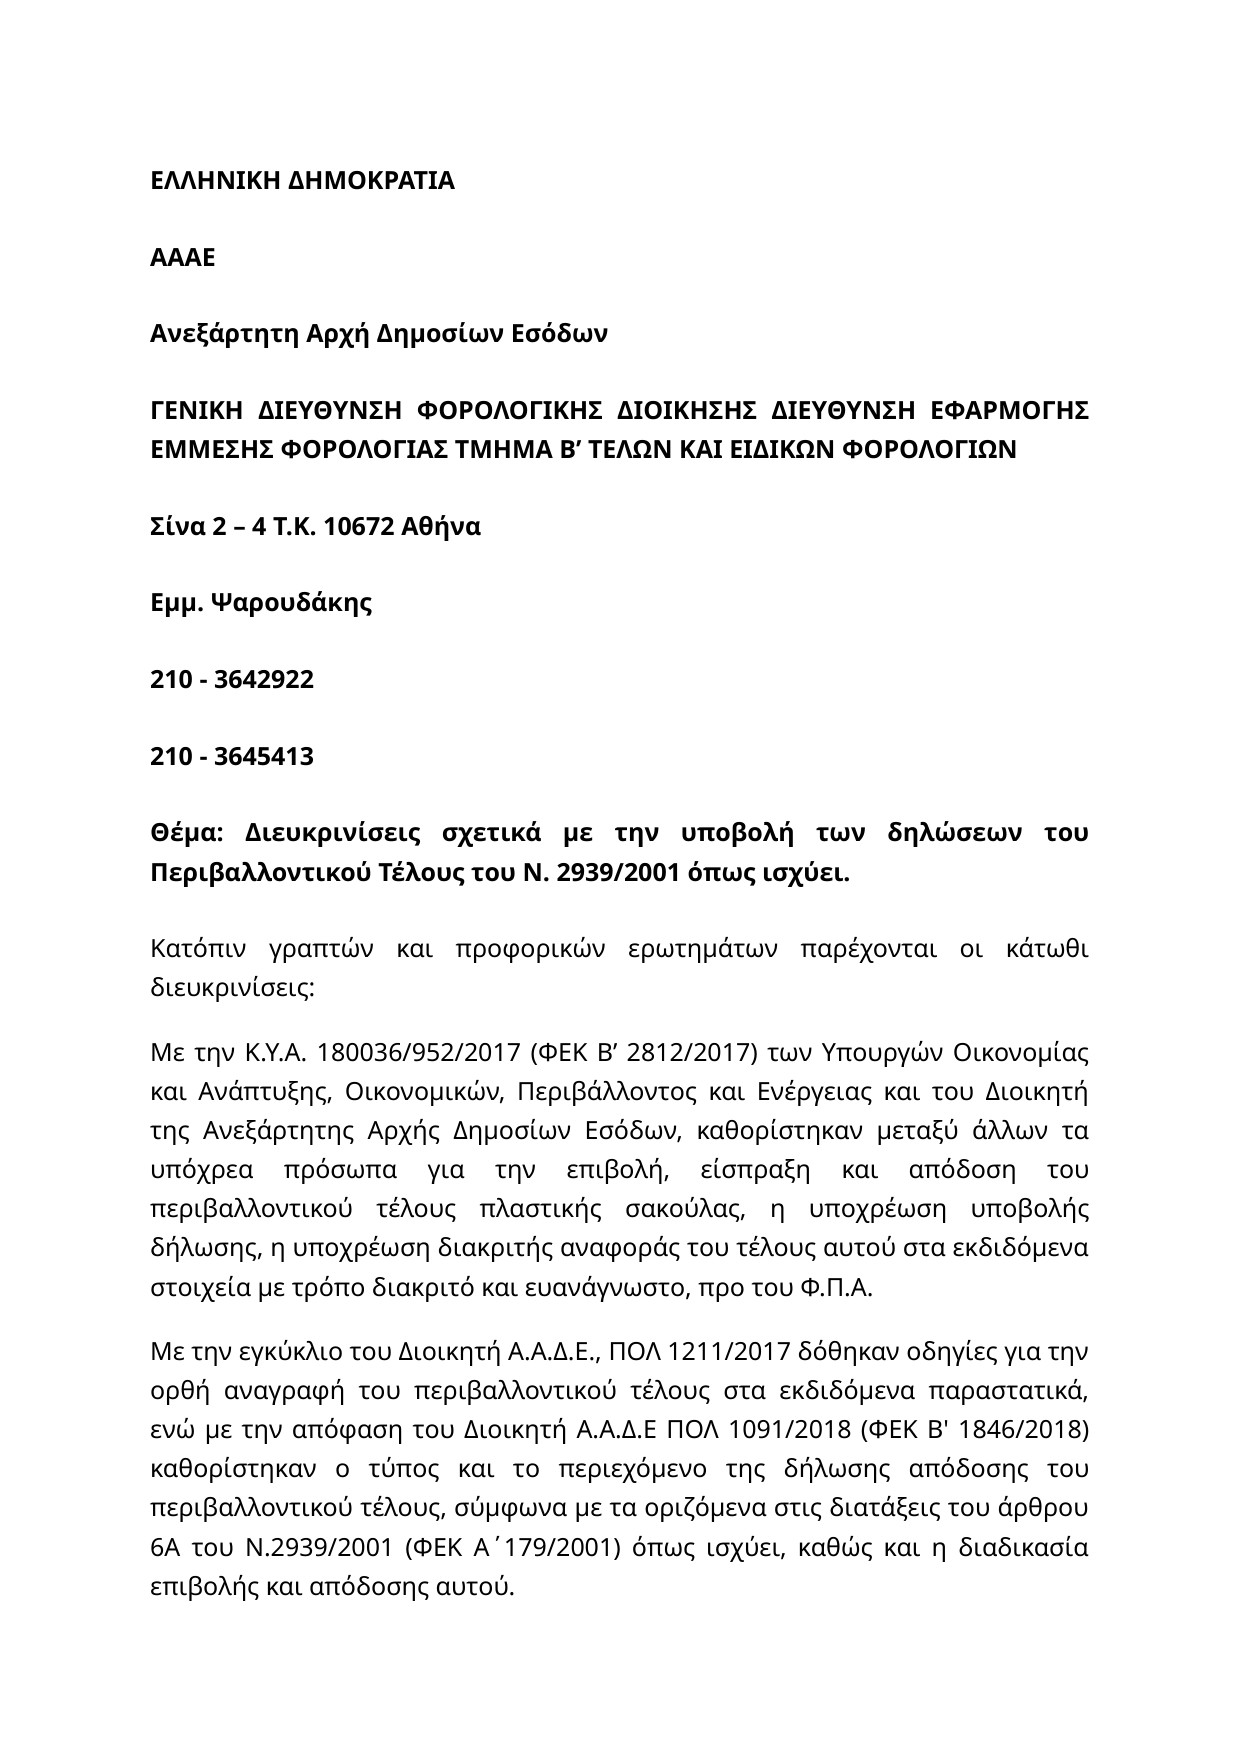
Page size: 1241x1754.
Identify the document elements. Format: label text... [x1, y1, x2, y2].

text Με την Κ.Υ.Α. 180036/952/2017 (ΦΕΚ Β’ 2812/2017) των Υπουργών Οικονομίας και Ανάπτυξης, Οικονομικών, Περιβάλλοντος και Ενέργειας και του Διοικητή της Ανεξάρτητης Αρχής Δημοσίων Εσόδων, καθορίστηκαν μεταξύ άλλων τα υπόχρεα πρόσωπα για την επιβολή, είσπραξη και απόδοση του περιβαλλοντικού τέλους πλαστικής σακούλας, η υποχρέωση υποβολής δήλωσης, η υποχρέωση διακριτής αναφοράς του τέλους αυτού στα εκδιδόμενα στοιχεία με τρόπο διακριτό και ευανάγνωστο, προ του Φ.Π.Α. [150, 1034, 1090, 1303]
title 210 - 3645413 [150, 738, 1090, 772]
text Κατόπιν γραπτών και προφορικών ερωτημάτων παρέχονται οι κάτωθι διευκρινίσεις: [150, 931, 1090, 1004]
title Ανεξάρτητη Αρχή Δημοσίων Εσόδων [150, 316, 1090, 350]
title Σίνα 2 – 4 Τ.Κ. 10672 Αθήνα [150, 508, 1090, 542]
title ΓΕΝΙΚΗ ΔΙΕΥΘΥΝΣΗ ΦΟΡΟΛΟΓΙΚΗΣ ΔΙΟΙΚΗΣΗΣ ΔΙΕΥΘΥΝΣΗ ΕΦΑΡΜΟΓΗΣ ΕΜΜΕΣΗΣ ΦΟΡΟΛΟΓΙΑΣ ΤΜΗΜΑ Β’ ΤΕΛΩΝ ΚΑΙ ΕΙΔΙΚΩΝ ΦΟΡΟΛΟΓΙΩΝ [150, 392, 1090, 466]
title Θέμα: Διευκρινίσεις σχετικά με την υποβολή των δηλώσεων του Περιβαλλοντικού Τέλους του Ν. 2939/2001 όπως ισχύει. [150, 815, 1090, 888]
title ΕΛΛΗΝΙΚΗ ΔΗΜΟΚΡΑΤΙΑ [150, 162, 1090, 197]
title Εμμ. Ψαρουδάκης [150, 585, 1090, 619]
title 210 - 3642922 [150, 662, 1090, 696]
text Με την εγκύκλιο του Διοικητή Α.Α.Δ.Ε., ΠΟΛ 1211/2017 δόθηκαν οδηγίες για την ορθή αναγραφή του περιβαλλοντικού τέλους στα εκδιδόμενα παραστατικά, ενώ με την απόφαση του Διοικητή Α.Α.Δ.Ε ΠΟΛ 1091/2018 (ΦΕΚ Β' 1846/2018) καθορίστηκαν ο τύπος και το περιεχόμενο της δήλωσης απόδοσης του περιβαλλοντικού τέλους, σύμφωνα με τα οριζόμενα στις διατάξεις του άρθρου 6Α του Ν.2939/2001 (ΦΕΚ Α΄179/2001) όπως ισχύει, καθώς και η διαδικασία επιβολής και απόδοσης αυτού. [150, 1333, 1090, 1602]
title AAAE [150, 239, 1090, 273]
